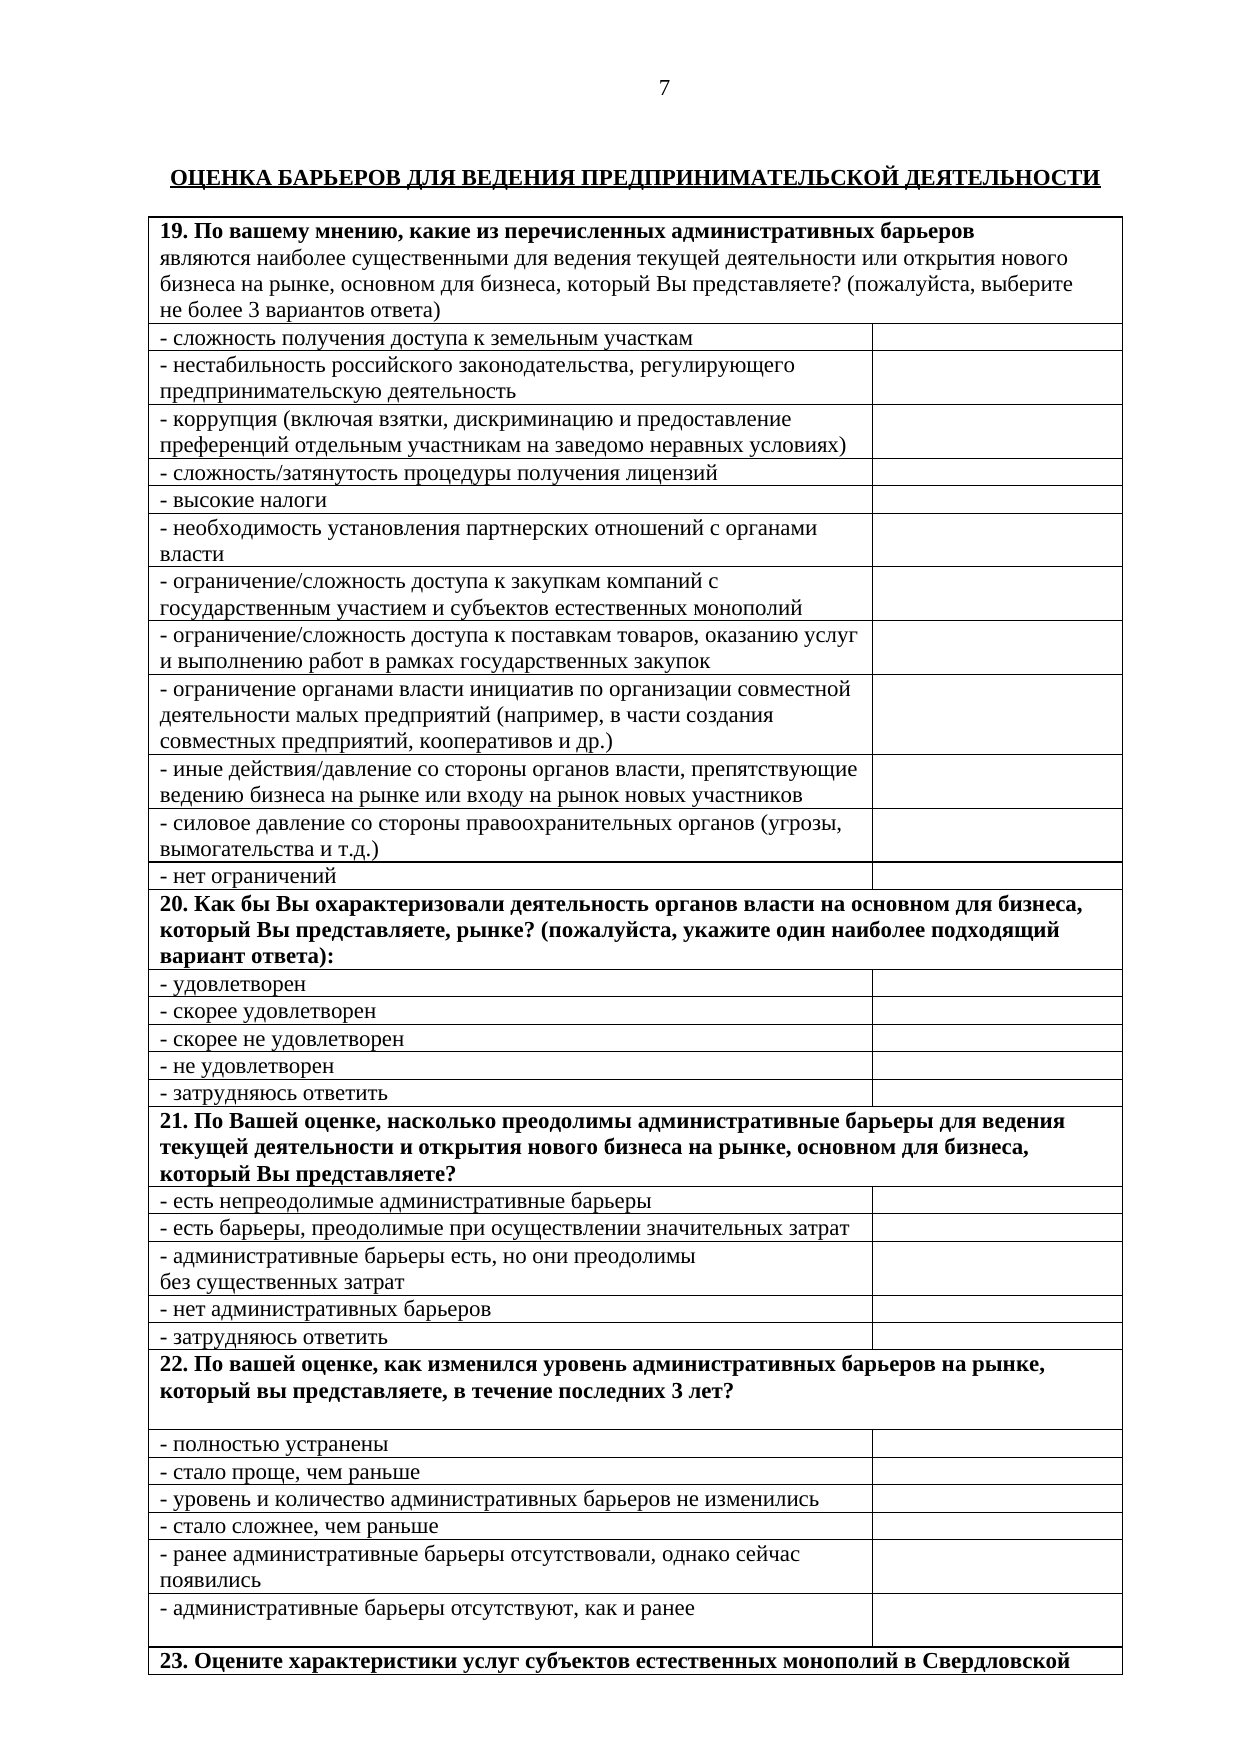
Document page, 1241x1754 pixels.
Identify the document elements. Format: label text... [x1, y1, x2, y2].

table_cell [873, 1187, 1122, 1213]
table_cell [873, 1458, 1122, 1484]
table_cell - необходимость установления партнерских отношений с органами власти [149, 514, 872, 566]
table_cell - ограничение/сложность доступа к закупкам компаний с государственным участием и субъектов естественных монополий [149, 567, 872, 620]
table_cell [873, 1430, 1122, 1457]
table_cell [873, 567, 1122, 620]
table_cell 19. По вашему мнению, какие из перечисленных административных барьеров являются наиболее существенными для ведения текущей деятельности или открытия нового бизнеса на рынке, основном для бизнеса, который Вы представляете? (пожалуйста, выберите не более 3 вариантов ответа) [149, 218, 1122, 323]
table_cell - административные барьеры отсутствуют, как и ранее [149, 1594, 872, 1646]
table_cell [873, 1214, 1122, 1241]
table_cell [873, 1080, 1122, 1106]
table_cell [873, 997, 1122, 1024]
table_cell - ограничение органами власти инициатив по организации совместной деятельности малых предприятий (например, в части создания совместных предприятий, кооперативов и др.) [149, 675, 872, 754]
table_cell - скорее удовлетворен [149, 997, 872, 1024]
table_cell [873, 1485, 1122, 1512]
table_cell - коррупция (включая взятки, дискриминацию и предоставление преференций отдельным участникам на заведомо неравных условиях) [149, 405, 872, 458]
table_cell [873, 351, 1122, 404]
table_cell [873, 1025, 1122, 1051]
table_cell [873, 809, 1122, 861]
table_cell - нет административных барьеров [149, 1296, 872, 1322]
table_cell [873, 1513, 1122, 1539]
table_cell - сложность/затянутость процедуры получения лицензий [149, 459, 872, 485]
table_cell - нет ограничений [149, 863, 872, 889]
table_cell [873, 514, 1122, 566]
table_cell - полностью устранены [149, 1430, 872, 1457]
table_cell 23. Оцените характеристики услуг субъектов естественных монополий в Свердловской [149, 1648, 1122, 1674]
table_cell [873, 675, 1122, 754]
table_cell [873, 1296, 1122, 1322]
table_cell [873, 1242, 1122, 1294]
table_cell [873, 486, 1122, 512]
table_cell - есть непреодолимые административные барьеры [149, 1187, 872, 1213]
table_cell [873, 1594, 1122, 1646]
table_cell [873, 970, 1122, 996]
table_cell - уровень и количество административных барьеров не изменились [149, 1485, 872, 1512]
table_cell - есть барьеры, преодолимые при осуществлении значительных затрат [149, 1214, 872, 1241]
table_cell - нестабильность российского законодательства, регулирующего предпринимательскую деятельность [149, 351, 872, 404]
table_cell - высокие налоги [149, 486, 872, 512]
table_cell - стало сложнее, чем раньше [149, 1513, 872, 1539]
table_cell [873, 863, 1122, 889]
table_cell [873, 459, 1122, 485]
table_header ОЦЕНКА БАРЬЕРОВ ДЛЯ ВЕДЕНИЯ ПРЕДПРИНИМАТЕЛЬСКОЙ ДЕЯТЕЛЬНОСТИ [148, 164, 1122, 216]
table_cell - удовлетворен [149, 970, 872, 996]
table_cell - административные барьеры есть, но они преодолимы без существенных затрат [149, 1242, 872, 1294]
table_cell [873, 1540, 1122, 1593]
table_cell - сложность получения доступа к земельным участкам [149, 324, 872, 350]
table_cell - скорее не удовлетворен [149, 1025, 872, 1051]
table_cell [873, 405, 1122, 458]
table_cell - силовое давление со стороны правоохранительных органов (угрозы, вымогательства и т.д.) [149, 809, 872, 861]
table_cell [873, 1052, 1122, 1078]
table_cell [873, 324, 1122, 350]
table_cell 21. По Вашей оценке, насколько преодолимы административные барьеры для ведения текущей деятельности и открытия нового бизнеса на рынке, основном для бизнеса, который Вы представляете? [149, 1107, 1122, 1186]
table_cell - иные действия/давление со стороны органов власти, препятствующие ведению бизнеса на рынке или входу на рынок новых участников [149, 755, 872, 808]
table_cell [873, 755, 1122, 808]
table_cell [873, 1323, 1122, 1349]
table_cell - ограничение/сложность доступа к поставкам товаров, оказанию услуг и выполнению работ в рамках государственных закупок [149, 621, 872, 674]
table_cell - ранее административные барьеры отсутствовали, однако сейчас появились [149, 1540, 872, 1593]
table_cell [873, 621, 1122, 674]
table_cell 22. По вашей оценке, как изменился уровень административных барьеров на рынке, который вы представляете, в течение последних 3 лет? [149, 1350, 1122, 1429]
table_cell - затрудняюсь ответить [149, 1080, 872, 1106]
table_cell - не удовлетворен [149, 1052, 872, 1078]
table_cell - стало проще, чем раньше [149, 1458, 872, 1484]
table_cell - затрудняюсь ответить [149, 1323, 872, 1349]
table_cell 20. Как бы Вы охарактеризовали деятельность органов власти на основном для бизнеса, который Вы представляете, рынке? (пожалуйста, укажите один наиболее подходящий вариант ответа): [149, 890, 1122, 969]
